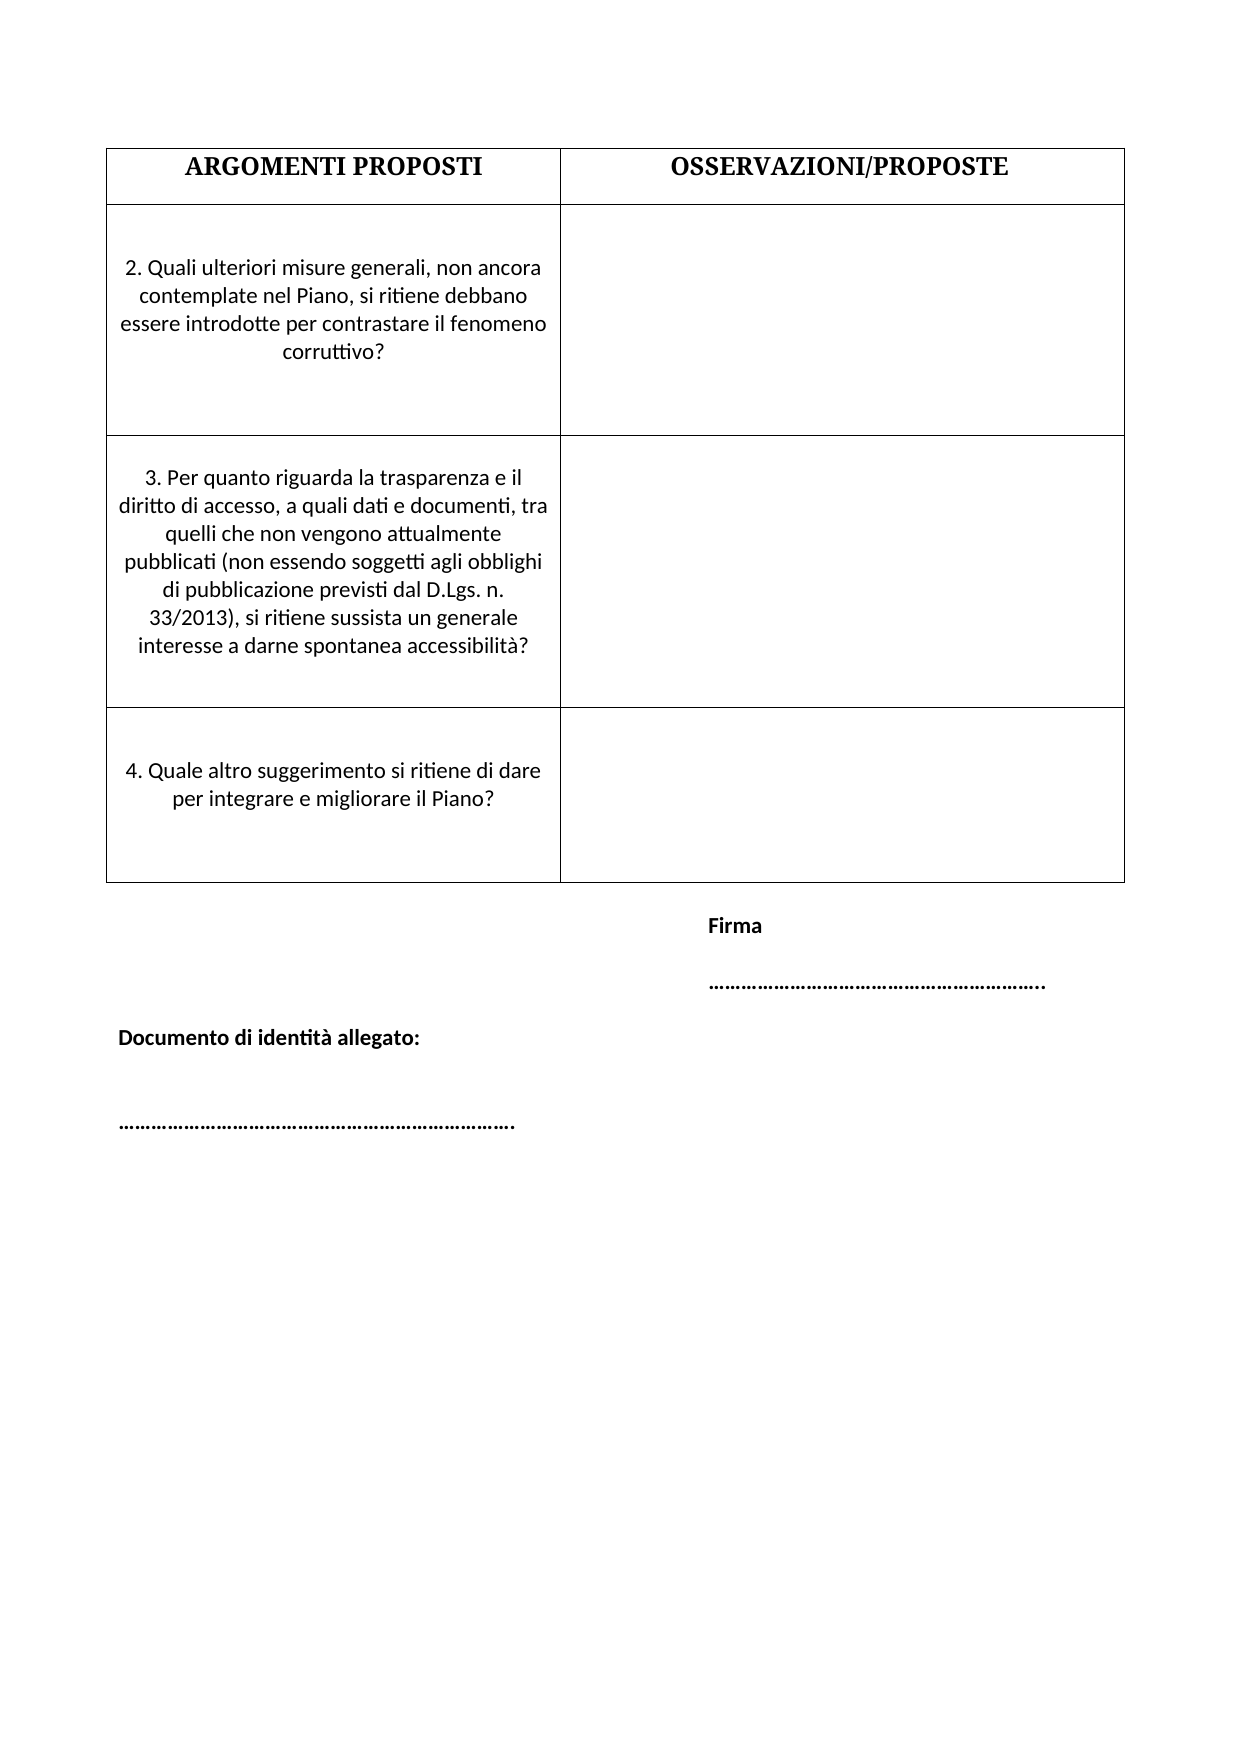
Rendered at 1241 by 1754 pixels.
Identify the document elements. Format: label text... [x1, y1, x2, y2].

text ………………………………………………………………. [118, 1107, 1122, 1136]
table_header OSSERVAZIONI/PROPOSTE [561, 149, 1124, 203]
table_cell [561, 708, 1124, 882]
table_cell 3. Per quanto riguarda la trasparenza e il diritto di accesso, a quali dati e documenti, tra quelli che non vengono attualmente pubblicati (non essendo soggetti agli obblighi di pubblicazione previsti dal D.Lgs. n. 33/2013), si ritiene sussista un generale interesse a darne spontanea accessibilità? [107, 436, 560, 707]
text Documento di identità allegato: [118, 1023, 1122, 1051]
table_cell [561, 436, 1124, 707]
table_cell 2. Quali ulteriori misure generali, non ancora contemplate nel Piano, si ritiene debbano essere introdotte per contrastare il fenomeno corruttivo? [107, 205, 560, 435]
table_cell [561, 205, 1124, 435]
text …………………………………………………….. [118, 967, 1122, 995]
text Firma [118, 911, 1122, 939]
table_cell 4. Quale altro suggerimento si ritiene di dare per integrare e migliorare il Piano? [107, 708, 560, 882]
table_header ARGOMENTI PROPOSTI [107, 149, 560, 203]
